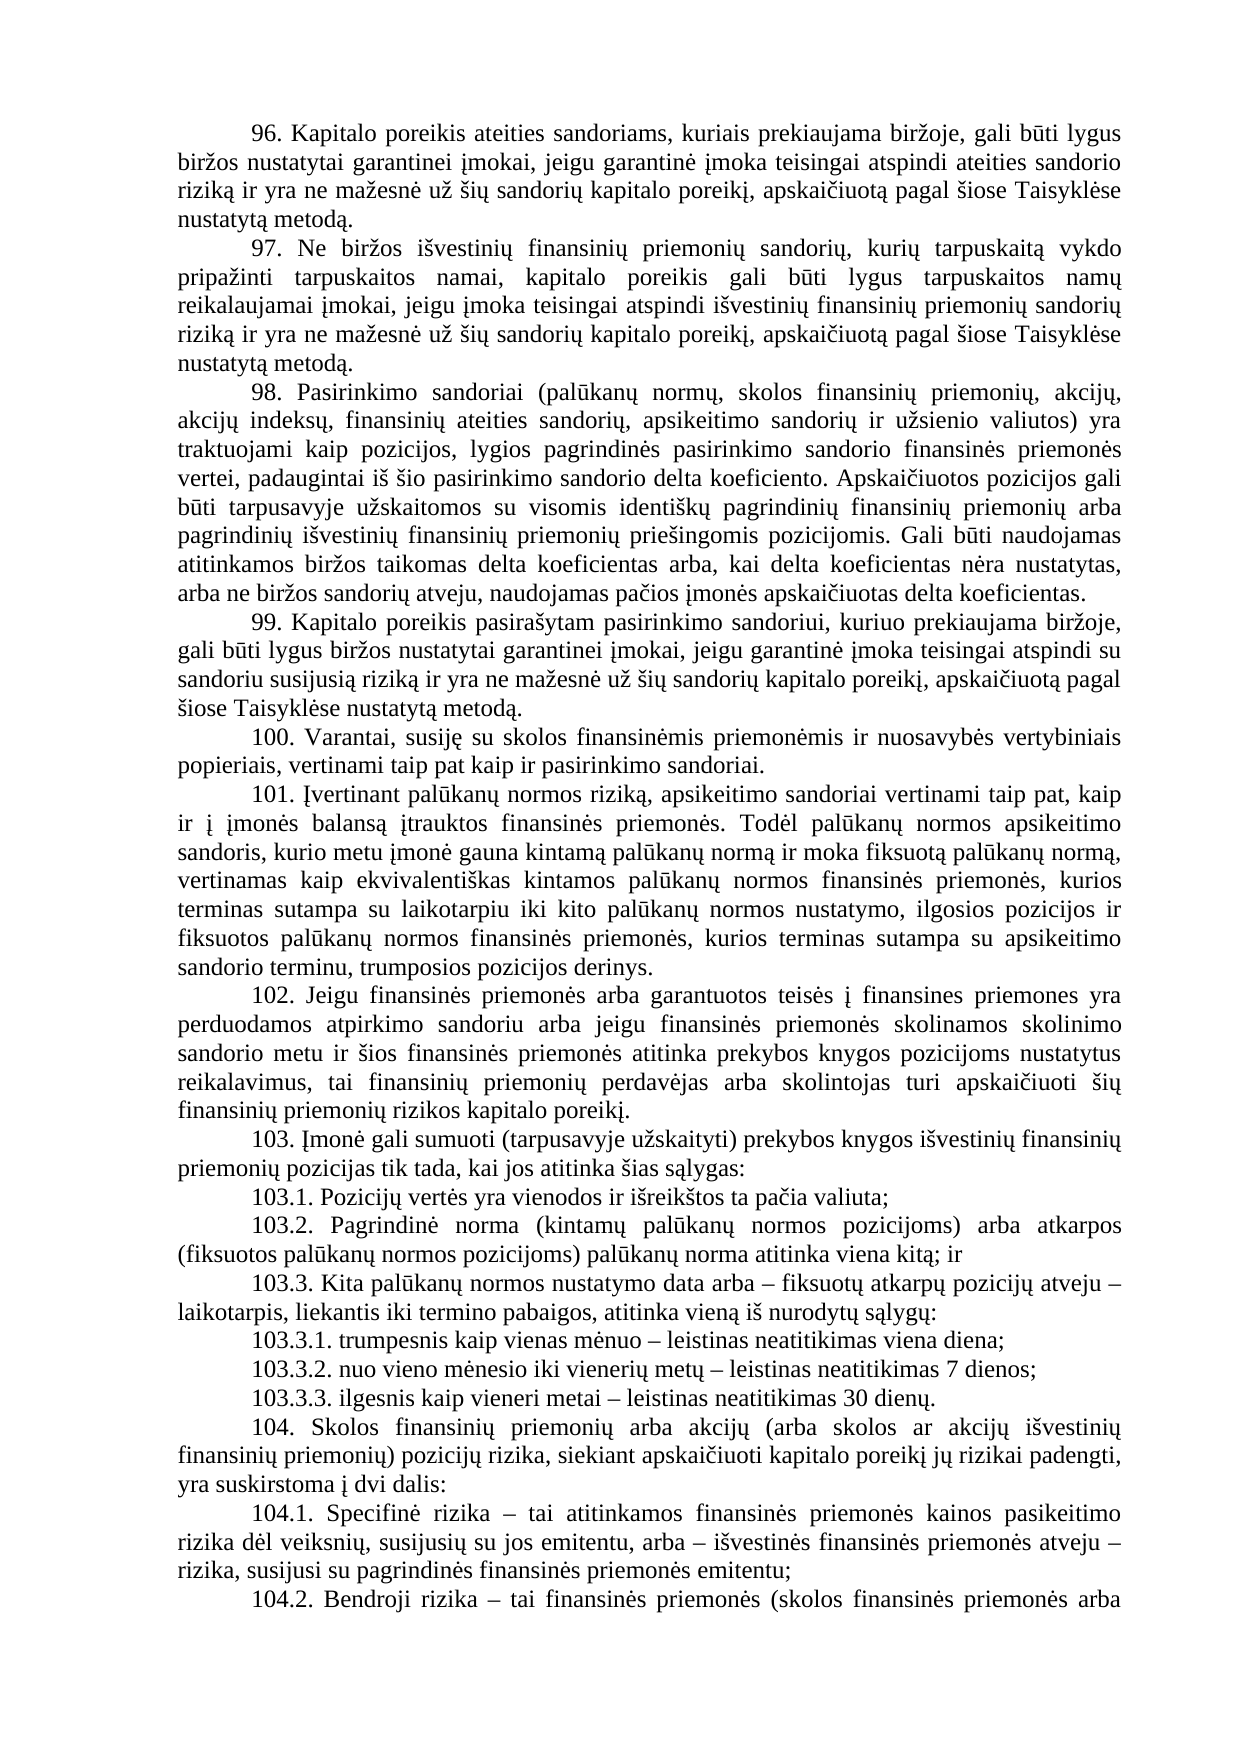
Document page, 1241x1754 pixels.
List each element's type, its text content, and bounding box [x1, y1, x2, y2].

text 100. Varantai, susiję su skolos finansinėmis priemonėmis ir nuosavybės vertybiniais popieriais, vertinami taip pat kaip ir pasirinkimo sandoriai. [177, 722, 1122, 779]
text 104.1. Specifinė rizika – tai atitinkamos finansinės priemonės kainos pasikeitimo rizika dėl veiksnių, susijusių su jos emitentu, arba – išvestinės finansinės priemonės atveju – rizika, susijusi su pagrindinės finansinės priemonės emitentu; [177, 1498, 1122, 1584]
text 103.3.3. ilgesnis kaip vieneri metai – leistinas neatitikimas 30 dienų. [177, 1383, 1122, 1412]
text 103.3. Kita palūkanų normos nustatymo data arba – fiksuotų atkarpų pozicijų atveju – laikotarpis, liekantis iki termino pabaigos, atitinka vieną iš nurodytų sąlygų: [177, 1268, 1122, 1326]
text 97. Ne biržos išvestinių finansinių priemonių sandorių, kurių tarpuskaitą vykdo pripažinti tarpuskaitos namai, kapitalo poreikis gali būti lygus tarpuskaitos namų reikalaujamai įmokai, jeigu įmoka teisingai atspindi išvestinių finansinių priemonių sandorių riziką ir yra ne mažesnė už šių sandorių kapitalo poreikį, apskaičiuotą pagal šiose Taisyklėse nustatytą metodą. [177, 233, 1122, 377]
text 104.2. Bendroji rizika – tai finansinės priemonės (skolos finansinės priemonės arba [177, 1584, 1122, 1613]
text 96. Kapitalo poreikis ateities sandoriams, kuriais prekiaujama biržoje, gali būti lygus biržos nustatytai garantinei įmokai, jeigu garantinė įmoka teisingai atspindi ateities sandorio riziką ir yra ne mažesnė už šių sandorių kapitalo poreikį, apskaičiuotą pagal šiose Taisyklėse nustatytą metodą. [177, 118, 1122, 233]
text 103. Įmonė gali sumuoti (tarpusavyje užskaityti) prekybos knygos išvestinių finansinių priemonių pozicijas tik tada, kai jos atitinka šias sąlygas: [177, 1124, 1122, 1182]
text 103.1. Pozicijų vertės yra vienodos ir išreikštos ta pačia valiuta; [177, 1182, 1122, 1211]
text 103.3.1. trumpesnis kaip vienas mėnuo – leistinas neatitikimas viena diena; [177, 1326, 1122, 1354]
text 103.2. Pagrindinė norma (kintamų palūkanų normos pozicijoms) arba atkarpos (fiksuotos palūkanų normos pozicijoms) palūkanų norma atitinka viena kitą; ir [177, 1211, 1122, 1268]
text 104. Skolos finansinių priemonių arba akcijų (arba skolos ar akcijų išvestinių finansinių priemonių) pozicijų rizika, siekiant apskaičiuoti kapitalo poreikį jų rizikai padengti, yra suskirstoma į dvi dalis: [177, 1412, 1122, 1498]
text 98. Pasirinkimo sandoriai (palūkanų normų, skolos finansinių priemonių, akcijų, akcijų indeksų, finansinių ateities sandorių, apsikeitimo sandorių ir užsienio valiutos) yra traktuojami kaip pozicijos, lygios pagrindinės pasirinkimo sandorio finansinės priemonės vertei, padaugintai iš šio pasirinkimo sandorio delta koeficiento. Apskaičiuotos pozicijos gali būti tarpusavyje užskaitomos su visomis identiškų pagrindinių finansinių priemonių arba pagrindinių išvestinių finansinių priemonių priešingomis pozicijomis. Gali būti naudojamas atitinkamos biržos taikomas delta koeficientas arba, kai delta koeficientas nėra nustatytas, arba ne biržos sandorių atveju, naudojamas pačios įmonės apskaičiuotas delta koeficientas. [177, 377, 1122, 607]
text 99. Kapitalo poreikis pasirašytam pasirinkimo sandoriui, kuriuo prekiaujama biržoje, gali būti lygus biržos nustatytai garantinei įmokai, jeigu garantinė įmoka teisingai atspindi su sandoriu susijusią riziką ir yra ne mažesnė už šių sandorių kapitalo poreikį, apskaičiuotą pagal šiose Taisyklėse nustatytą metodą. [177, 607, 1122, 722]
text 102. Jeigu finansinės priemonės arba garantuotos teisės į finansines priemones yra perduodamos atpirkimo sandoriu arba jeigu finansinės priemonės skolinamos skolinimo sandorio metu ir šios finansinės priemonės atitinka prekybos knygos pozicijoms nustatytus reikalavimus, tai finansinių priemonių perdavėjas arba skolintojas turi apskaičiuoti šių finansinių priemonių rizikos kapitalo poreikį. [177, 981, 1122, 1124]
text 103.3.2. nuo vieno mėnesio iki vienerių metų – leistinas neatitikimas 7 dienos; [177, 1354, 1122, 1383]
text 101. Įvertinant palūkanų normos riziką, apsikeitimo sandoriai vertinami taip pat, kaip ir į įmonės balansą įtrauktos finansinės priemonės. Todėl palūkanų normos apsikeitimo sandoris, kurio metu įmonė gauna kintamą palūkanų normą ir moka fiksuotą palūkanų normą, vertinamas kaip ekvivalentiškas kintamos palūkanų normos finansinės priemonės, kurios terminas sutampa su laikotarpiu iki kito palūkanų normos nustatymo, ilgosios pozicijos ir fiksuotos palūkanų normos finansinės priemonės, kurios terminas sutampa su apsikeitimo sandorio terminu, trumposios pozicijos derinys. [177, 779, 1122, 981]
